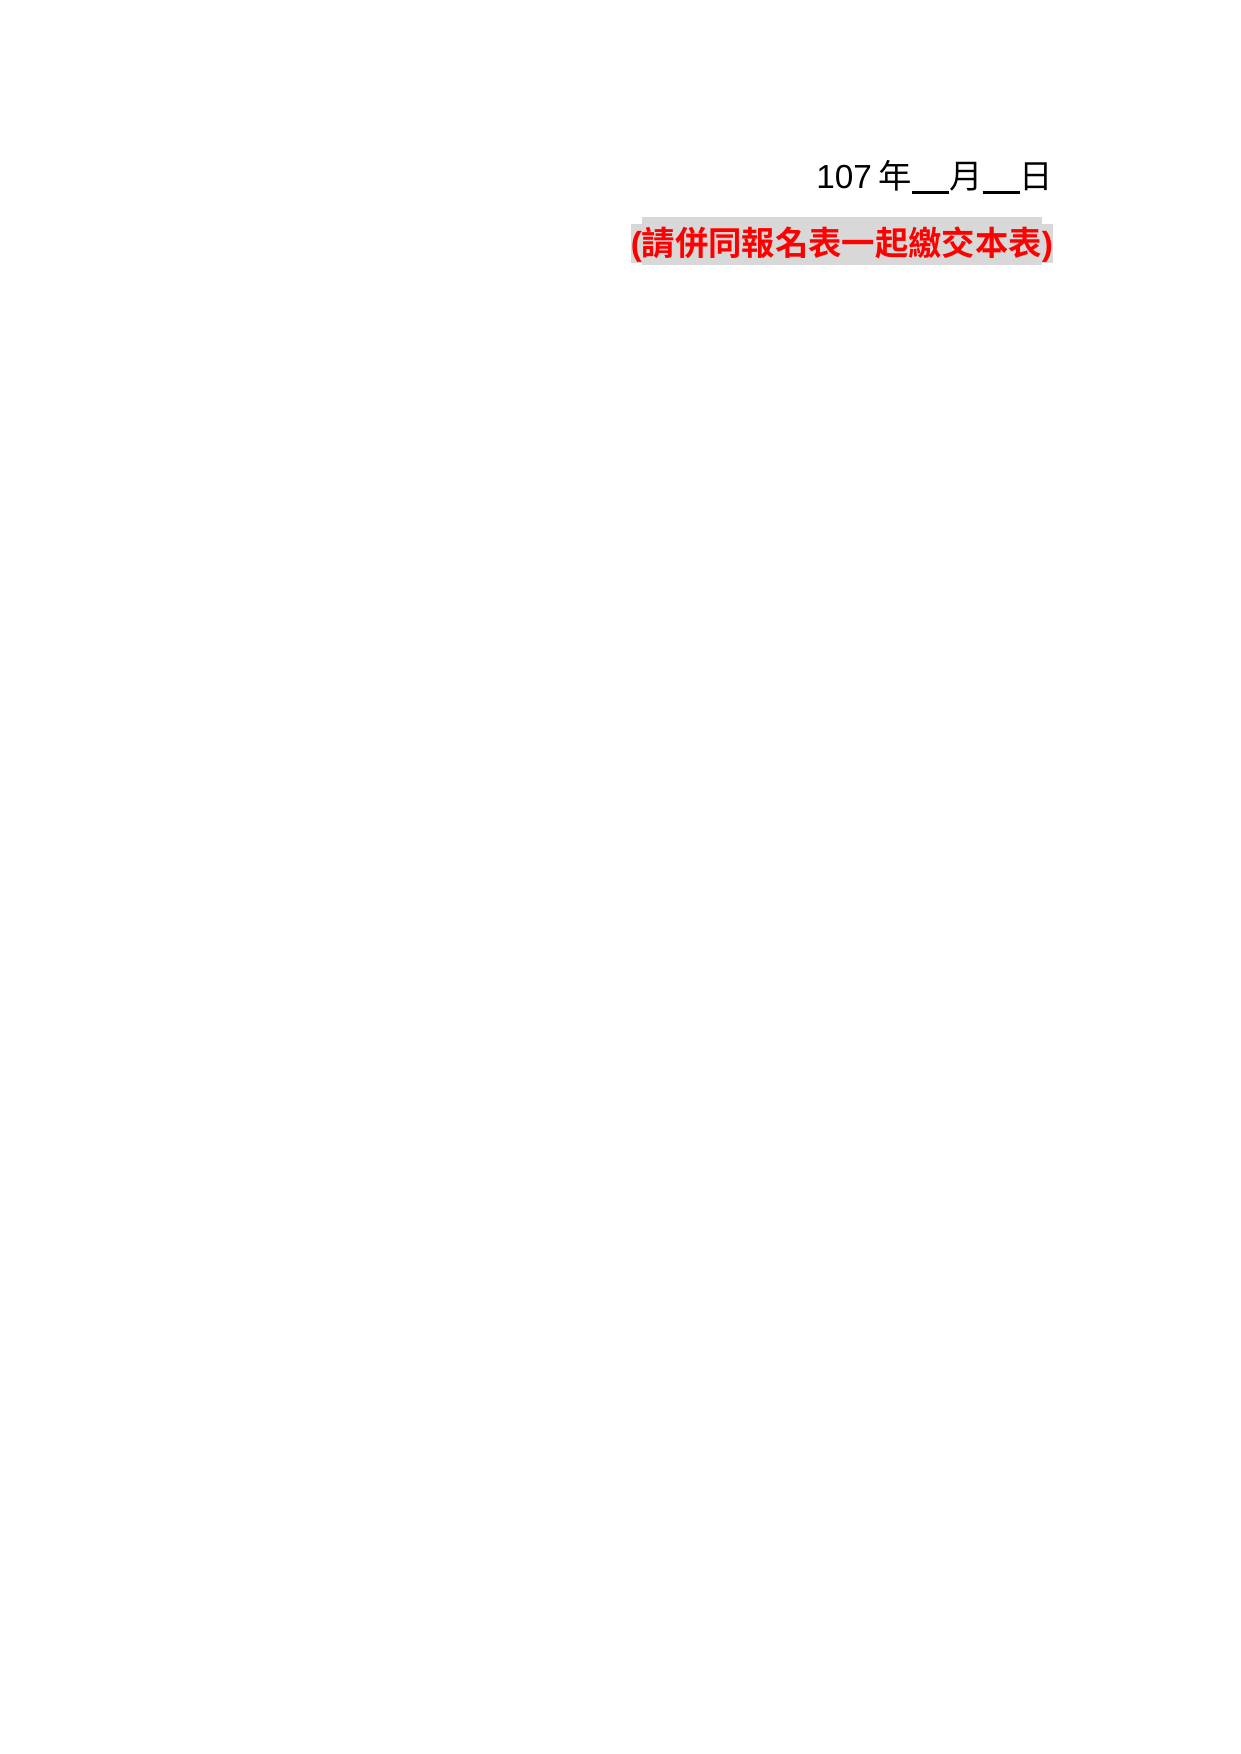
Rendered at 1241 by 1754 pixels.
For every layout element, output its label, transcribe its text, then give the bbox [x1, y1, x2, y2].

text (請併同報名表一起繳交本表) [192, 217, 1053, 265]
text 107年 月 日 [192, 150, 1053, 198]
